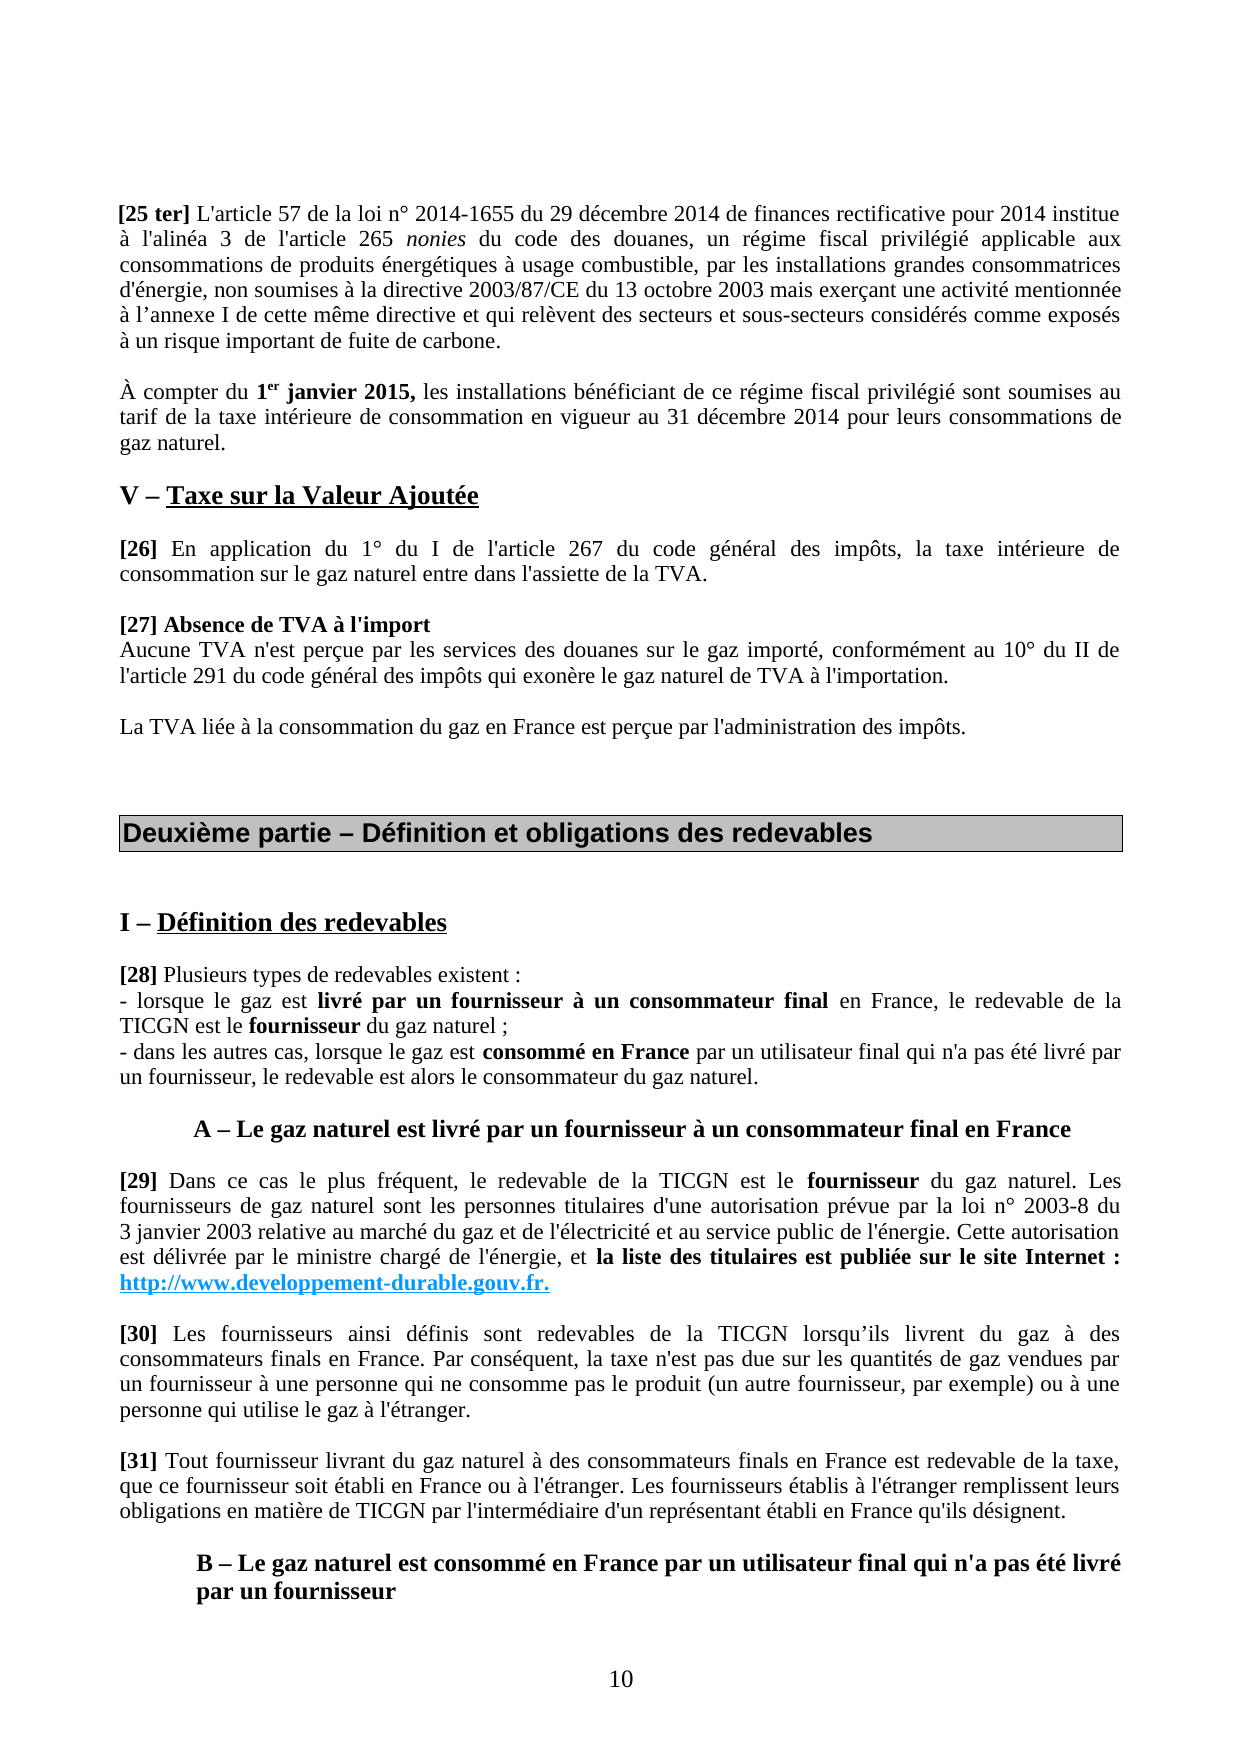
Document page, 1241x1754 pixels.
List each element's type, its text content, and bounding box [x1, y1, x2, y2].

text À compter du 1er janvier 2015, les installations bénéficiant de ce régime fiscal privilégié sont soumises au tarif de la taxe intérieure de consommation en vigueur au 31 décembre 2014 pour leurs consommations de gaz naturel. [119, 379, 1122, 455]
text [31] Tout fournisseur livrant du gaz naturel à des consommateurs finals en France est redevable de la taxe, que ce fournisseur soit établi en France ou à l'étranger. Les fournisseurs établis à l'étranger remplissent leurs obligations en matière de TICGN par l'intermédiaire d'un représentant établi en France qu'ils désignent. [119, 1448, 1122, 1524]
text Deuxième partie – Définition et obligations des redevables [120, 816, 1122, 851]
text A – Le gaz naturel est livré par un fournisseur à un consommateur final en France [119, 1115, 1122, 1143]
text [26] En application du 1° du I de l'article 267 du code général des impôts, la taxe intérieure de consommation sur le gaz naturel entre dans l'assiette de la TVA. [119, 536, 1122, 587]
text [27] Absence de TVA à l'import [119, 612, 1122, 637]
text - dans les autres cas, lorsque le gaz est consommé en France par un utilisateur final qui n'a pas été livré par un fournisseur, le redevable est alors le consommateur du gaz naturel. [119, 1039, 1122, 1089]
text [25 ter] L'article 57 de la loi n° 2014-1655 du 29 décembre 2014 de finances rectificative pour 2014 institue à l'alinéa 3 de l'article 265 nonies du code des douanes, un régime fiscal privilégié applicable aux consommations de produits énergétiques à usage combustible, par les installations grandes consommatrices d'énergie, non soumises à la directive 2003/87/CE du 13 octobre 2003 mais exerçant une activité mentionnée à l’annexe I de cette même directive et qui relèvent des secteurs et sous-secteurs considérés comme exposés à un risque important de fuite de carbone. [118, 201, 1122, 353]
text [28] Plusieurs types de redevables existent : [119, 962, 1122, 988]
text [30] Les fournisseurs ainsi définis sont redevables de la TICGN lorsqu’ils livrent du gaz à des consommateurs finals en France. Par conséquent, la taxe n'est pas due sur les quantités de gaz vendues par un fournisseur à une personne qui ne consomme pas le produit (un autre fournisseur, par exemple) ou à une personne qui utilise le gaz à l'étranger. [119, 1321, 1122, 1422]
text - lorsque le gaz est livré par un fournisseur à un consommateur final en France, le redevable de la TICGN est le fournisseur du gaz naturel ; [119, 988, 1122, 1039]
text Aucune TVA n'est perçue par les services des douanes sur le gaz importé, conformément au 10° du II de l'article 291 du code général des impôts qui exonère le gaz naturel de TVA à l'importation. [119, 637, 1122, 688]
text B – Le gaz naturel est consommé en France par un utilisateur final qui n'a pas été livré par un fournisseur [196, 1549, 1122, 1605]
text La TVA liée à la consommation du gaz en France est perçue par l'administration des impôts. [119, 714, 1122, 739]
text V – Taxe sur la Valeur Ajoutée [119, 480, 1122, 510]
text I – Définition des redevables [119, 907, 1122, 937]
text [29] Dans ce cas le plus fréquent, le redevable de la TICGN est le fournisseur du gaz naturel. Les fournisseurs de gaz naturel sont les personnes titulaires d'une autorisation prévue par la loi n° 2003-8 du 3 janvier 2003 relative au marché du gaz et de l'électricité et au service public de l'énergie. Cette autorisation est délivrée par le ministre chargé de l'énergie, et la liste des titulaires est publiée sur le site Internet : http://www.developpement-durable.gouv.fr. [119, 1168, 1122, 1295]
